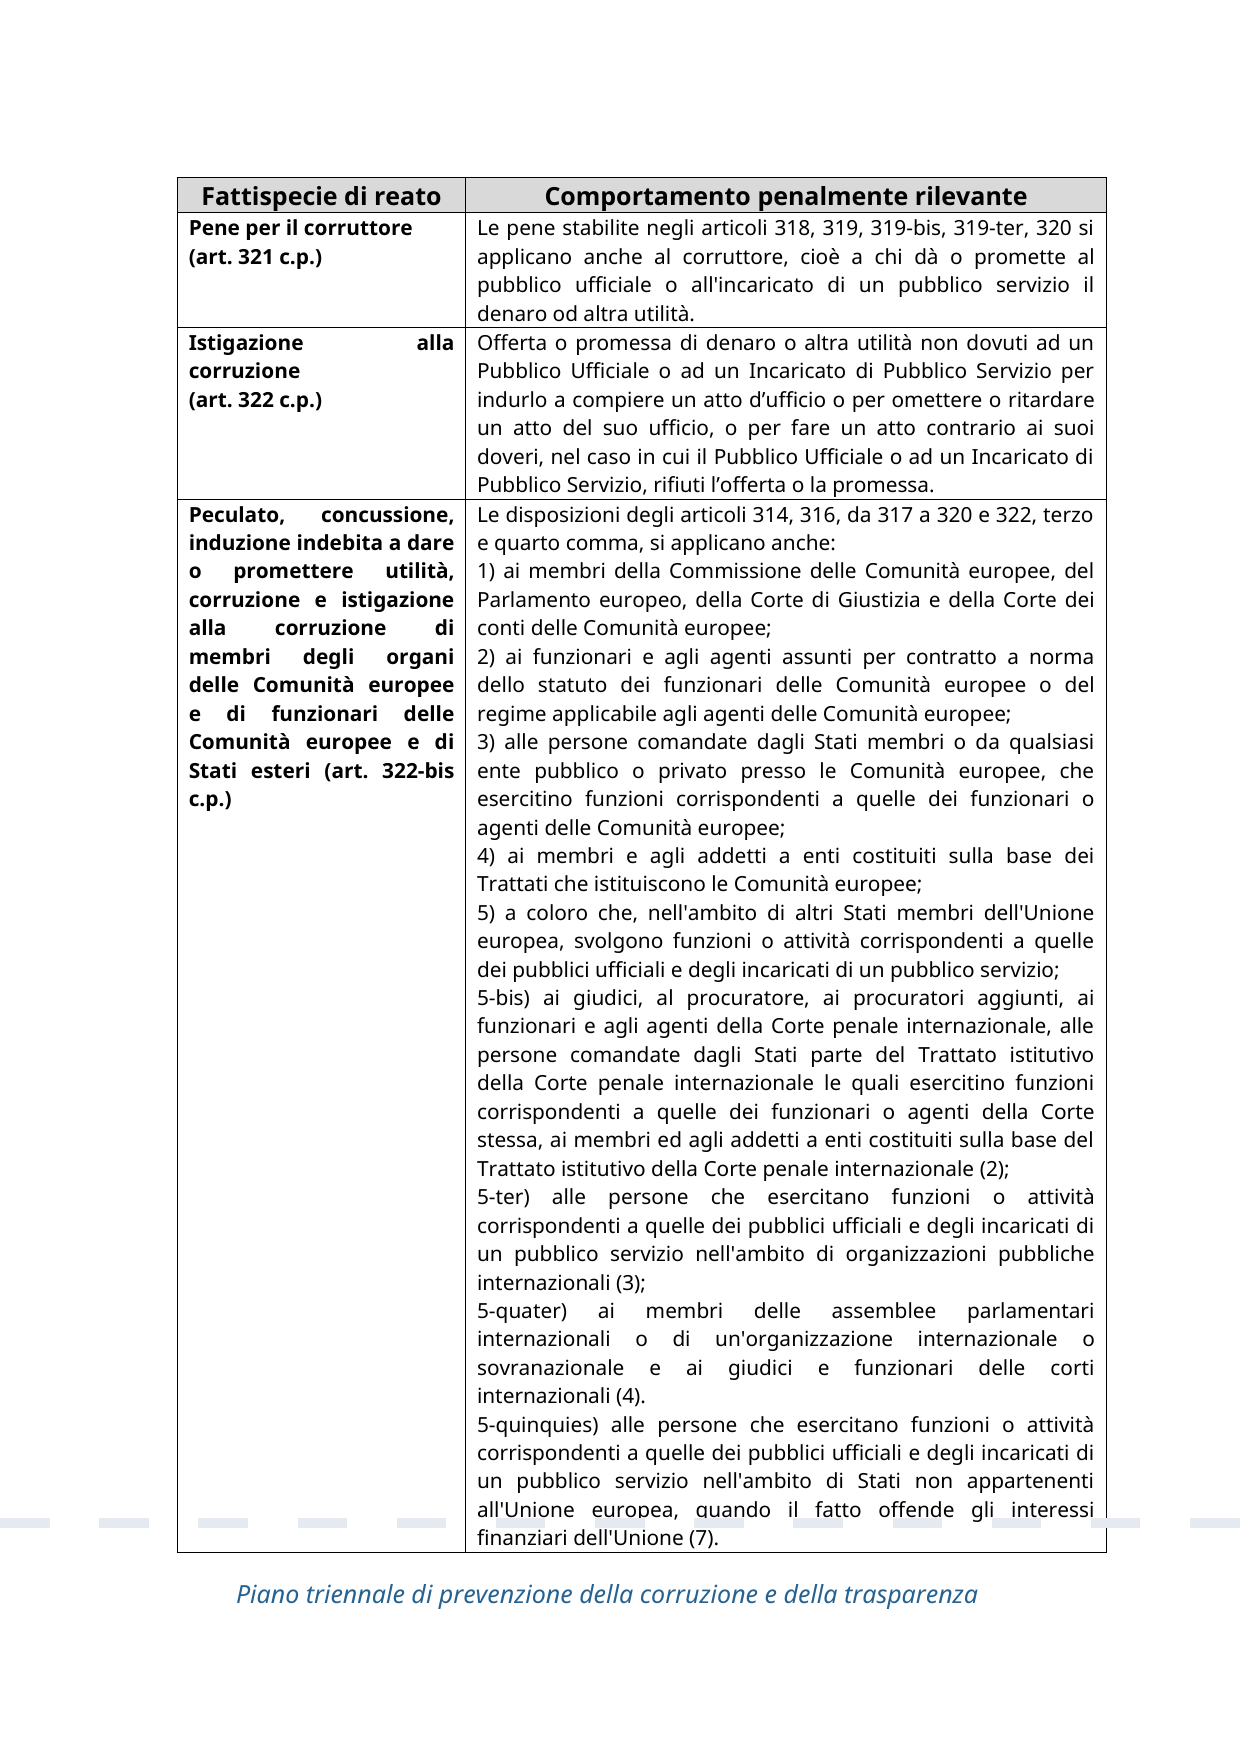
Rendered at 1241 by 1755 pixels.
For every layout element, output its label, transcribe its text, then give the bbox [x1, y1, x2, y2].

table_cell Pene per il corruttore (art. 321 c.p.) [178, 213, 465, 327]
table_cell Istigazione alla corruzione (art. 322 c.p.) [178, 328, 465, 499]
table_cell Offerta o promessa di denaro o altra utilità non dovuti ad un Pubblico Ufficiale o ad un Incaricato di Pubblico Servizio per indurlo a compiere un atto d’ufficio o per omettere o ritardare un atto del suo ufficio, o per fare un atto contrario ai suoi doveri, nel caso in cui il Pubblico Ufficiale o ad un Incaricato di Pubblico Servizio, rifiuti l’offerta o la promessa. [466, 328, 1106, 499]
table_cell Le disposizioni degli articoli 314, 316, da 317 a 320 e 322, terzo e quarto comma, si applicano anche: 1) ai membri della Commissione delle Comunità europee, del Parlamento europeo, della Corte di Giustizia e della Corte dei conti delle Comunità europee; 2) ai funzionari e agli agenti assunti per contratto a norma dello statuto dei funzionari delle Comunità europee o del regime applicabile agli agenti delle Comunità europee; 3) alle persone comandate dagli Stati membri o da qualsiasi ente pubblico o privato presso le Comunità europee, che esercitino funzioni corrispondenti a quelle dei funzionari o agenti delle Comunità europee; 4) ai membri e agli addetti a enti costituiti sulla base dei Trattati che istituiscono le Comunità europee; 5) a coloro che, nell'ambito di altri Stati membri dell'Unione europea, svolgono funzioni o attività corrispondenti a quelle dei pubblici ufficiali e degli incaricati di un pubblico servizio; 5-bis) ai giudici, al procuratore, ai procuratori aggiunti, ai funzionari e agli agenti della Corte penale internazionale, alle persone comandate dagli Stati parte del Trattato istitutivo della Corte penale internazionale le quali esercitino funzioni corrispondenti a quelle dei funzionari o agenti della Corte stessa, ai membri ed agli addetti a enti costituiti sulla base del Trattato istitutivo della Corte penale internazionale (2); 5-ter) alle persone che esercitano funzioni o attività corrispondenti a quelle dei pubblici ufficiali e degli incaricati di un pubblico servizio nell'ambito di organizzazioni pubbliche internazionali (3); 5-quater) ai membri delle assemblee parlamentari internazionali o di un'organizzazione internazionale o sovranazionale e ai giudici e funzionari delle corti internazionali (4). 5-quinquies) alle persone che esercitano funzioni o attività corrispondenti a quelle dei pubblici ufficiali e degli incaricati di un pubblico servizio nell'ambito di Stati non appartenenti all'Unione europea, quando il fatto offende gli interessi finanziari dell'Unione (7). [466, 500, 1106, 1552]
table_cell Peculato, concussione, induzione indebita a dare o promettere utilità, corruzione e istigazione alla corruzione di membri degli organi delle Comunità europee e di funzionari delle Comunità europee e di Stati esteri (art. 322-bis c.p.) [178, 500, 465, 1552]
table_cell Le pene stabilite negli articoli 318, 319, 319-bis, 319-ter, 320 si applicano anche al corruttore, cioè a chi dà o promette al pubblico ufficiale o all'incaricato di un pubblico servizio il denaro od altra utilità. [466, 213, 1106, 327]
table_header Comportamento penalmente rilevante [466, 178, 1106, 212]
table_header Fattispecie di reato [178, 178, 465, 212]
